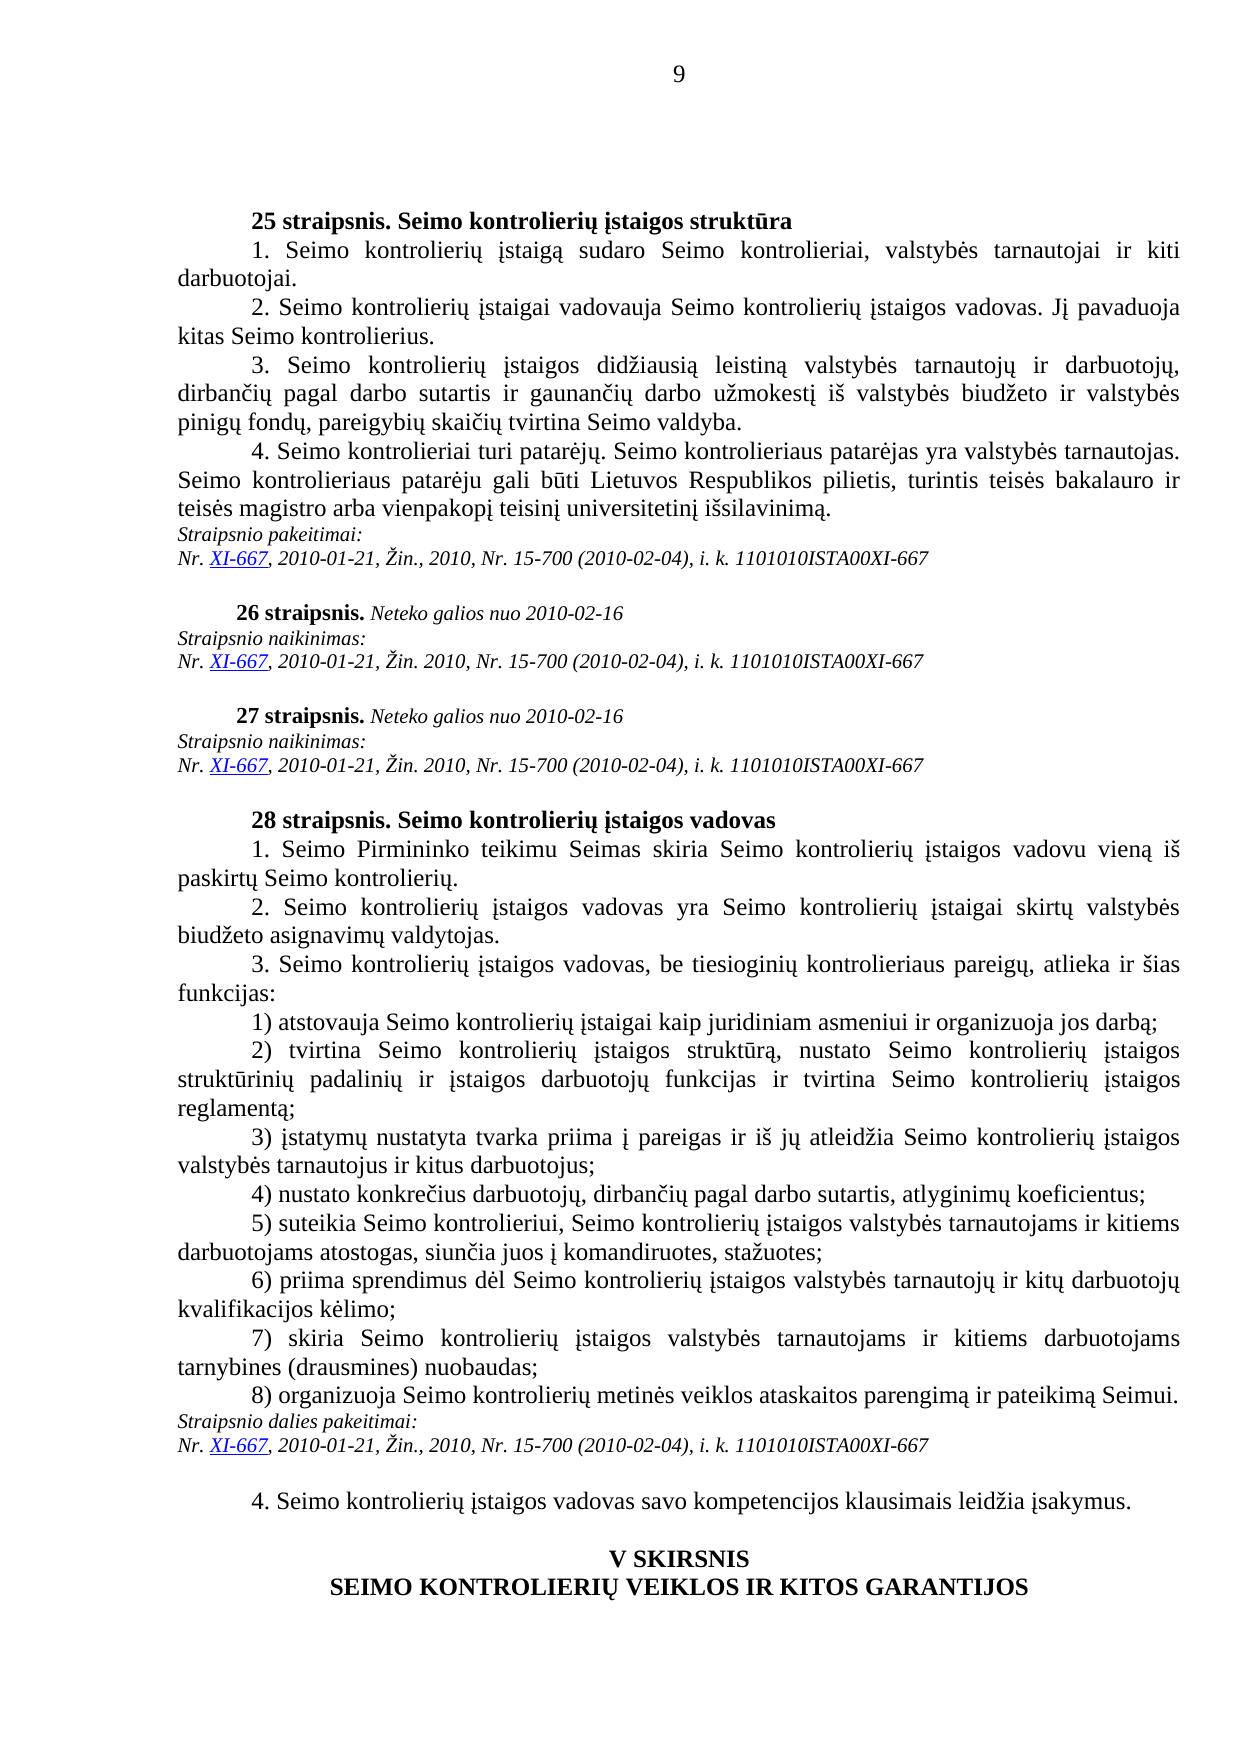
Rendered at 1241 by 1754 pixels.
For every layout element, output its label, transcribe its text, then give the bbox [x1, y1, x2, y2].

text Straipsnio pakeitimai: [177, 522, 1181, 546]
text V SKIRSNIS [177, 1544, 1181, 1572]
text Nr. XI-667, 2010-01-21, Žin., 2010, Nr. 15-700 (2010-02-04), i. k. 1101010ISTA00XI-667 [177, 1433, 1181, 1457]
text 6) priima sprendimus dėl Seimo kontrolierių įstaigos valstybės tarnautojų ir kitų darbuotojų kvalifikacijos kėlimo; [177, 1266, 1181, 1323]
text Straipsnio naikinimas: [177, 625, 1181, 649]
text Nr. XI-667, 2010-01-21, Žin. 2010, Nr. 15-700 (2010-02-04), i. k. 1101010ISTA00XI-667 [177, 753, 1181, 777]
text 2) tvirtina Seimo kontrolierių įstaigos struktūrą, nustato Seimo kontrolierių įstaigos struktūrinių padalinių ir įstaigos darbuotojų funkcijas ir tvirtina Seimo kontrolierių įstaigos reglamentą; [177, 1036, 1181, 1122]
text 2. Seimo kontrolierių įstaigai vadovauja Seimo kontrolierių įstaigos vadovas. Jį pavaduoja kitas Seimo kontrolierius. [177, 292, 1181, 350]
text 2. Seimo kontrolierių įstaigos vadovas yra Seimo kontrolierių įstaigai skirtų valstybės biudžeto asignavimų valdytojas. [177, 892, 1181, 949]
text 1. Seimo kontrolierių įstaigą sudaro Seimo kontrolieriai, valstybės tarnautojai ir kiti darbuotojai. [177, 235, 1181, 292]
text 5) suteikia Seimo kontrolieriui, Seimo kontrolierių įstaigos valstybės tarnautojams ir kitiems darbuotojams atostogas, siunčia juos į komandiruotes, stažuotes; [177, 1208, 1181, 1266]
text Straipsnio dalies pakeitimai: [177, 1409, 1181, 1433]
text 4) nustato konkrečius darbuotojų, dirbančių pagal darbo sutartis, atlyginimų koeficientus; [177, 1179, 1181, 1208]
text 3. Seimo kontrolierių įstaigos vadovas, be tiesioginių kontrolieriaus pareigų, atlieka ir šias funkcijas: [177, 949, 1181, 1007]
text 27 straipsnis. Neteko galios nuo 2010-02-16 [177, 702, 1181, 729]
text 4. Seimo kontrolieriai turi patarėjų. Seimo kontrolieriaus patarėjas yra valstybės tarnautojas. Seimo kontrolieriaus patarėju gali būti Lietuvos Respublikos pilietis, turintis teisės bakalauro ir teisės magistro arba vienpakopį teisinį universitetinį išsilavinimą. [177, 436, 1181, 522]
text 25 straipsnis. Seimo kontrolierių įstaigos struktūra [177, 206, 1181, 235]
text 8) organizuoja Seimo kontrolierių metinės veiklos ataskaitos parengimą ir pateikimą Seimui. [177, 1381, 1181, 1409]
text Straipsnio naikinimas: [177, 729, 1181, 753]
text 7) skiria Seimo kontrolierių įstaigos valstybės tarnautojams ir kitiems darbuotojams tarnybines (drausmines) nuobaudas; [177, 1323, 1181, 1381]
text SEIMO KONTROLIERIŲ VEIKLOS IR KITOS GARANTIJOS [177, 1572, 1181, 1601]
text 1. Seimo Pirmininko teikimu Seimas skiria Seimo kontrolierių įstaigos vadovu vieną iš paskirtų Seimo kontrolierių. [177, 834, 1181, 892]
text 26 straipsnis. Neteko galios nuo 2010-02-16 [177, 599, 1181, 625]
text 1) atstovauja Seimo kontrolierių įstaigai kaip juridiniam asmeniui ir organizuoja jos darbą; [177, 1007, 1181, 1036]
text 4. Seimo kontrolierių įstaigos vadovas savo kompetencijos klausimais leidžia įsakymus. [177, 1486, 1181, 1515]
text Nr. XI-667, 2010-01-21, Žin., 2010, Nr. 15-700 (2010-02-04), i. k. 1101010ISTA00XI-667 [177, 546, 1181, 570]
text 3) įstatymų nustatyta tvarka priima į pareigas ir iš jų atleidžia Seimo kontrolierių įstaigos valstybės tarnautojus ir kitus darbuotojus; [177, 1122, 1181, 1179]
text Nr. XI-667, 2010-01-21, Žin. 2010, Nr. 15-700 (2010-02-04), i. k. 1101010ISTA00XI-667 [177, 649, 1181, 673]
text 28 straipsnis. Seimo kontrolierių įstaigos vadovas [177, 806, 1181, 834]
text 3. Seimo kontrolierių įstaigos didžiausią leistiną valstybės tarnautojų ir darbuotojų, dirbančių pagal darbo sutartis ir gaunančių darbo užmokestį iš valstybės biudžeto ir valstybės pinigų fondų, pareigybių skaičių tvirtina Seimo valdyba. [177, 350, 1181, 436]
